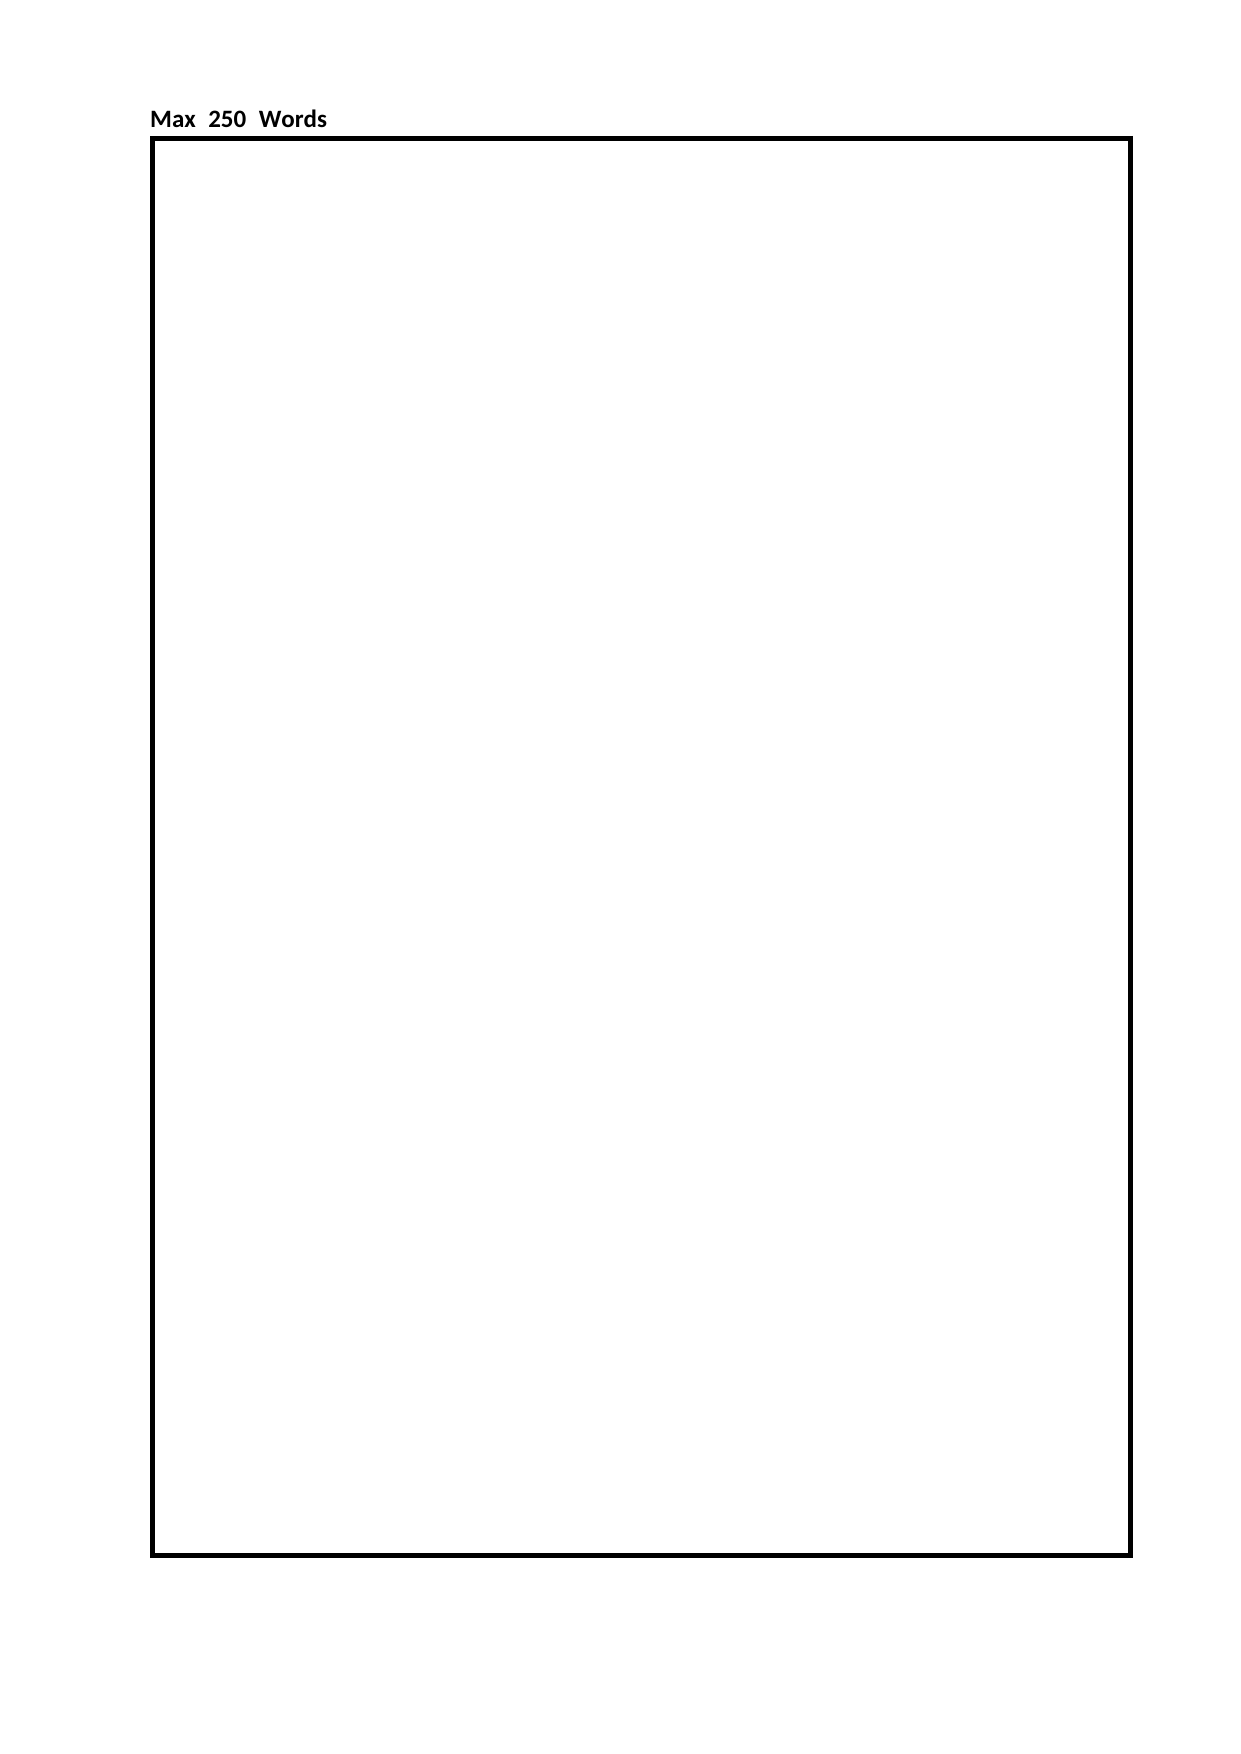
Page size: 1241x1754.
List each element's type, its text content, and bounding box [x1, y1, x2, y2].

list [155, 141, 1128, 1553]
list Max 250 Words [150, 103, 327, 136]
